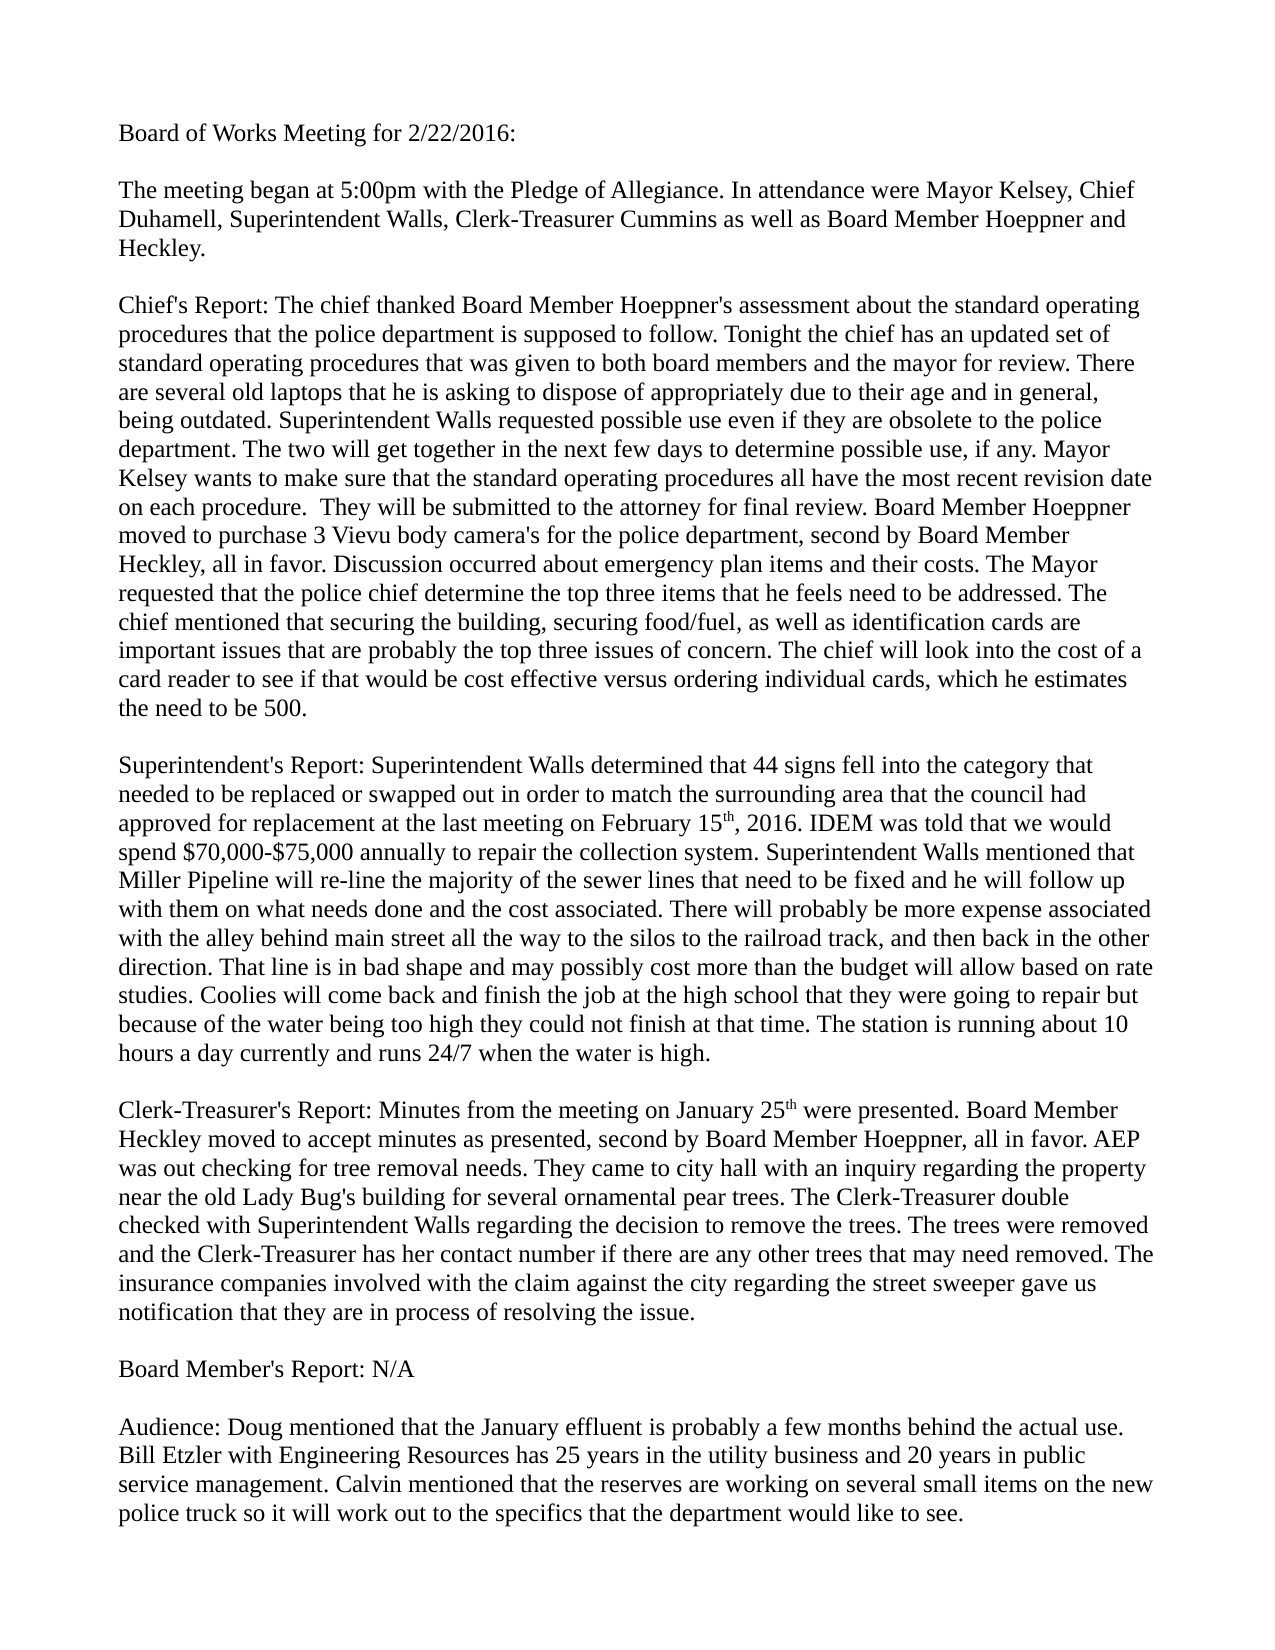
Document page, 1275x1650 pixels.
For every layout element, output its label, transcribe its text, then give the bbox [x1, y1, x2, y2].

text Superintendent's Report: Superintendent Walls determined that 44 signs fell into the category that needed to be replaced or swapped out in order to match the surrounding area that the council had approved for replacement at the last meeting on February 15th, 2016. IDEM was told that we would spend $70,000-$75,000 annually to repair the collection system. Superintendent Walls mentioned that Miller Pipeline will re-line the majority of the sewer lines that need to be fixed and he will follow up with them on what needs done and the cost associated. There will probably be more expense associated with the alley behind main street all the way to the silos to the railroad track, and then back in the other direction. That line is in bad shape and may possibly cost more than the budget will allow based on rate studies. Coolies will come back and finish the job at the high school that they were going to repair but because of the water being too high they could not finish at that time. The station is running about 10 hours a day currently and runs 24/7 when the water is high. [118, 751, 1157, 1067]
text Chief's Report: The chief thanked Board Member Hoeppner's assessment about the standard operating procedures that the police department is supposed to follow. Tonight the chief has an updated set of standard operating procedures that was given to both board members and the mayor for review. There are several old laptops that he is asking to dispose of appropriately due to their age and in general, being outdated. Superintendent Walls requested possible use even if they are obsolete to the police department. The two will get together in the next few days to determine possible use, if any. Mayor Kelsey wants to make sure that the standard operating procedures all have the most recent revision date on each procedure. They will be submitted to the attorney for final review. Board Member Hoeppner moved to purchase 3 Vievu body camera's for the police department, second by Board Member Heckley, all in favor. Discussion occurred about emergency plan items and their costs. The Mayor requested that the police chief determine the top three items that he feels need to be addressed. The chief mentioned that securing the building, securing food/fuel, as well as identification cards are important issues that are probably the top three issues of concern. The chief will look into the cost of a card reader to see if that would be cost effective versus ordering individual cards, which he estimates the need to be 500. [118, 291, 1157, 722]
text The meeting began at 5:00pm with the Pledge of Allegiance. In attendance were Mayor Kelsey, Chief Duhamell, Superintendent Walls, Clerk-Treasurer Cummins as well as Board Member Hoeppner and Heckley. [118, 176, 1157, 262]
text Board Member's Report: N/A [118, 1354, 1157, 1383]
text Board of Works Meeting for 2/22/2016: [118, 118, 1157, 147]
text Clerk-Treasurer's Report: Minutes from the meeting on January 25th were presented. Board Member Heckley moved to accept minutes as presented, second by Board Member Hoeppner, all in favor. AEP was out checking for tree removal needs. They came to city hall with an inquiry regarding the property near the old Lady Bug's building for several ornamental pear trees. The Clerk-Treasurer double checked with Superintendent Walls regarding the decision to remove the trees. The trees were removed and the Clerk-Treasurer has her contact number if there are any other trees that may need removed. The insurance companies involved with the claim against the city regarding the street sweeper gave us notification that they are in process of resolving the issue. [118, 1096, 1157, 1326]
text Audience: Doug mentioned that the January effluent is probably a few months behind the actual use. Bill Etzler with Engineering Resources has 25 years in the utility business and 20 years in public service management. Calvin mentioned that the reserves are working on several small items on the new police truck so it will work out to the specifics that the department would like to see. [118, 1412, 1157, 1527]
